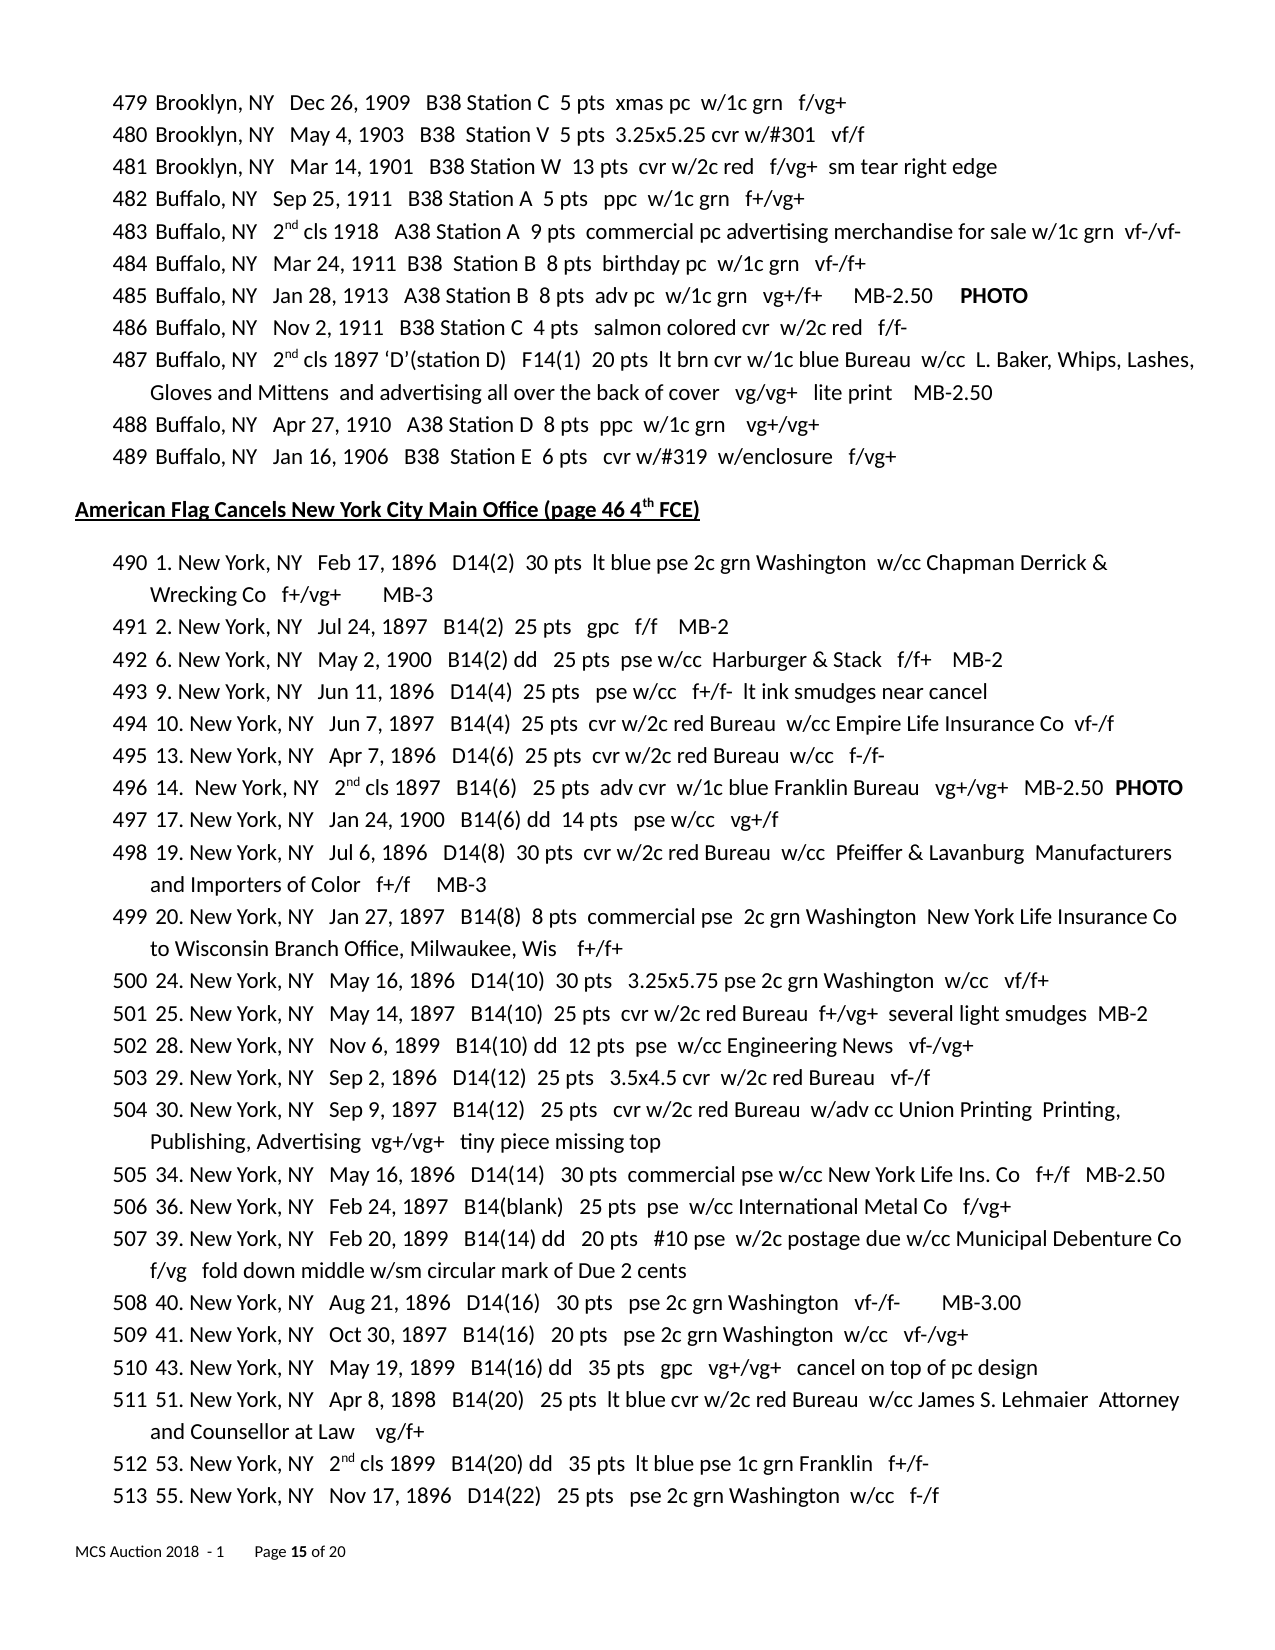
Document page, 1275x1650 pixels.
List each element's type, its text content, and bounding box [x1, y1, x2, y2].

list Brooklyn, NY May 4, 1903 B38 Station V 5 pts 3.25x5.25 cvr w/#301 vf/f [112, 120, 1200, 148]
list 1. New York, NY Feb 17, 1896 D14(2) 30 pts lt blue pse 2c grn Washington w/cc Chapman Derrick & Wrecking Co f+/vg+ MB-3 [112, 548, 1200, 608]
list 55. New York, NY Nov 17, 1896 D14(22) 25 pts pse 2c grn Washington w/cc f-/f [112, 1482, 1200, 1509]
list 17. New York, NY Jan 24, 1900 B14(6) dd 14 pts pse w/cc vg+/f [112, 806, 1200, 834]
list 28. New York, NY Nov 6, 1899 B14(10) dd 12 pts pse w/cc Engineering News vf-/vg+ [112, 1031, 1200, 1059]
list 51. New York, NY Apr 8, 1898 B14(20) 25 pts lt blue cvr w/2c red Bureau w/cc James S. Lehmaier Attorney and Counsellor at Law vg/f+ [112, 1385, 1200, 1445]
list 36. New York, NY Feb 24, 1897 B14(blank) 25 pts pse w/cc International Metal Co f/vg+ [112, 1192, 1200, 1220]
list 2. New York, NY Jul 24, 1897 B14(2) 25 pts gpc f/f MB-2 [112, 612, 1200, 641]
list 24. New York, NY May 16, 1896 D14(10) 30 pts 3.25x5.75 pse 2c grn Washington w/cc vf/f+ [112, 967, 1200, 994]
list 9. New York, NY Jun 11, 1896 D14(4) 25 pts pse w/cc f+/f- lt ink smudges near cancel [112, 677, 1200, 705]
list 40. New York, NY Aug 21, 1896 D14(16) 30 pts pse 2c grn Washington vf-/f- MB-3.00 [112, 1288, 1200, 1316]
list Buffalo, NY 2nd cls 1897 ‘D’(station D) F14(1) 20 pts lt brn cvr w/1c blue Bureau w/cc L. Baker, Whips, Lashes, Gloves and Mittens and advertising all over the back of cover vg/vg+ lite print MB-2.50 [112, 346, 1200, 406]
list Buffalo, NY 2nd cls 1918 A38 Station A 9 pts commercial pc advertising merchandise for sale w/1c grn vf-/vf- [112, 217, 1200, 245]
list 19. New York, NY Jul 6, 1896 D14(8) 30 pts cvr w/2c red Bureau w/cc Pfeiffer & Lavanburg Manufacturers and Importers of Color f+/f MB-3 [112, 838, 1200, 898]
list 34. New York, NY May 16, 1896 D14(14) 30 pts commercial pse w/cc New York Life Ins. Co f+/f MB-2.50 [112, 1160, 1200, 1188]
list Buffalo, NY Sep 25, 1911 B38 Station A 5 pts ppc w/1c grn f+/vg+ [112, 184, 1200, 213]
list 39. New York, NY Feb 20, 1899 B14(14) dd 20 pts #10 pse w/2c postage due w/cc Municipal Debenture Co f/vg fold down middle w/sm circular mark of Due 2 cents [112, 1224, 1200, 1284]
list Buffalo, NY Nov 2, 1911 B38 Station C 4 pts salmon colored cvr w/2c red f/f- [112, 313, 1200, 341]
text American Flag Cancels New York City Main Office (page 46 4th FCE) [75, 495, 1200, 523]
list 29. New York, NY Sep 2, 1896 D14(12) 25 pts 3.5x4.5 cvr w/2c red Bureau vf-/f [112, 1063, 1200, 1091]
list Buffalo, NY Apr 27, 1910 A38 Station D 8 pts ppc w/1c grn vg+/vg+ [112, 410, 1200, 438]
list Buffalo, NY Jan 16, 1906 B38 Station E 6 pts cvr w/#319 w/enclosure f/vg+ [112, 442, 1200, 470]
list Brooklyn, NY Mar 14, 1901 B38 Station W 13 pts cvr w/2c red f/vg+ sm tear right edge [112, 152, 1200, 180]
list 53. New York, NY 2nd cls 1899 B14(20) dd 35 pts lt blue pse 1c grn Franklin f+/f- [112, 1449, 1200, 1477]
list Buffalo, NY Mar 24, 1911 B38 Station B 8 pts birthday pc w/1c grn vf-/f+ [112, 249, 1200, 277]
list 25. New York, NY May 14, 1897 B14(10) 25 pts cvr w/2c red Bureau f+/vg+ several light smudges MB-2 [112, 999, 1200, 1027]
list Buffalo, NY Jan 28, 1913 A38 Station B 8 pts adv pc w/1c grn vg+/f+ MB-2.50 PHOTO [112, 281, 1200, 309]
list 30. New York, NY Sep 9, 1897 B14(12) 25 pts cvr w/2c red Bureau w/adv cc Union Printing Printing, Publishing, Advertising vg+/vg+ tiny piece missing top [112, 1095, 1200, 1156]
list 41. New York, NY Oct 30, 1897 B14(16) 20 pts pse 2c grn Washington w/cc vf-/vg+ [112, 1321, 1200, 1349]
list 6. New York, NY May 2, 1900 B14(2) dd 25 pts pse w/cc Harburger & Stack f/f+ MB-2 [112, 645, 1200, 673]
list 20. New York, NY Jan 27, 1897 B14(8) 8 pts commercial pse 2c grn Washington New York Life Insurance Co to Wisconsin Branch Office, Milwaukee, Wis f+/f+ [112, 902, 1200, 962]
list Brooklyn, NY Dec 26, 1909 B38 Station C 5 pts xmas pc w/1c grn f/vg+ [112, 88, 1200, 116]
list 43. New York, NY May 19, 1899 B14(16) dd 35 pts gpc vg+/vg+ cancel on top of pc design [112, 1353, 1200, 1381]
list 10. New York, NY Jun 7, 1897 B14(4) 25 pts cvr w/2c red Bureau w/cc Empire Life Insurance Co vf-/f [112, 709, 1200, 737]
list 13. New York, NY Apr 7, 1896 D14(6) 25 pts cvr w/2c red Bureau w/cc f-/f- [112, 741, 1200, 769]
list 14. New York, NY 2nd cls 1897 B14(6) 25 pts adv cvr w/1c blue Franklin Bureau vg+/vg+ MB-2.50 PHOTO [112, 773, 1200, 801]
